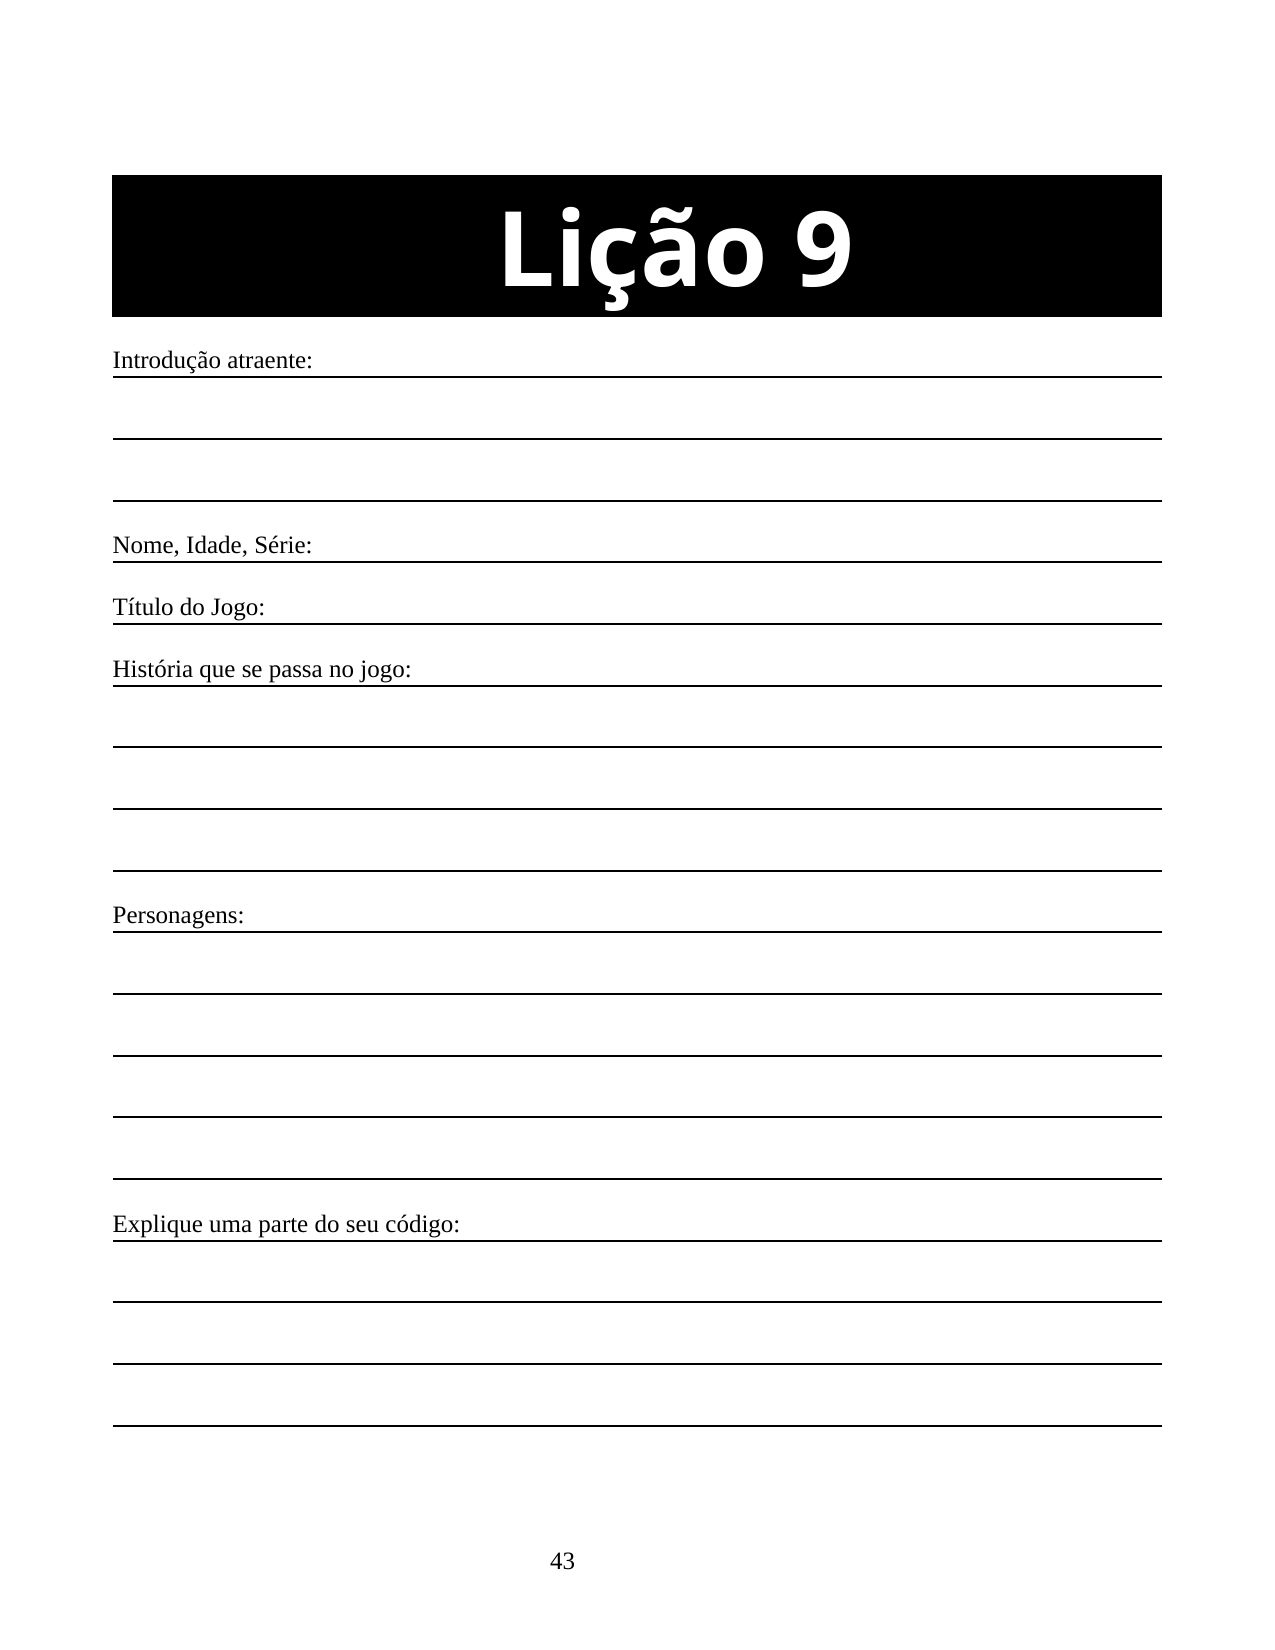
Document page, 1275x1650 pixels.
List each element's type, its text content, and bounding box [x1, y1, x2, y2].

text Personagens: [112, 901, 1162, 933]
text Título do Jogo: [112, 592, 1162, 625]
text Nome, Idade, Série: [112, 531, 1162, 563]
text Explique uma parte do seu código: [112, 1209, 1162, 1242]
text História que se passa no jogo: [112, 654, 1162, 687]
text Introdução atraente: [112, 346, 1162, 378]
subtitle Lição 9 [112, 175, 1162, 317]
